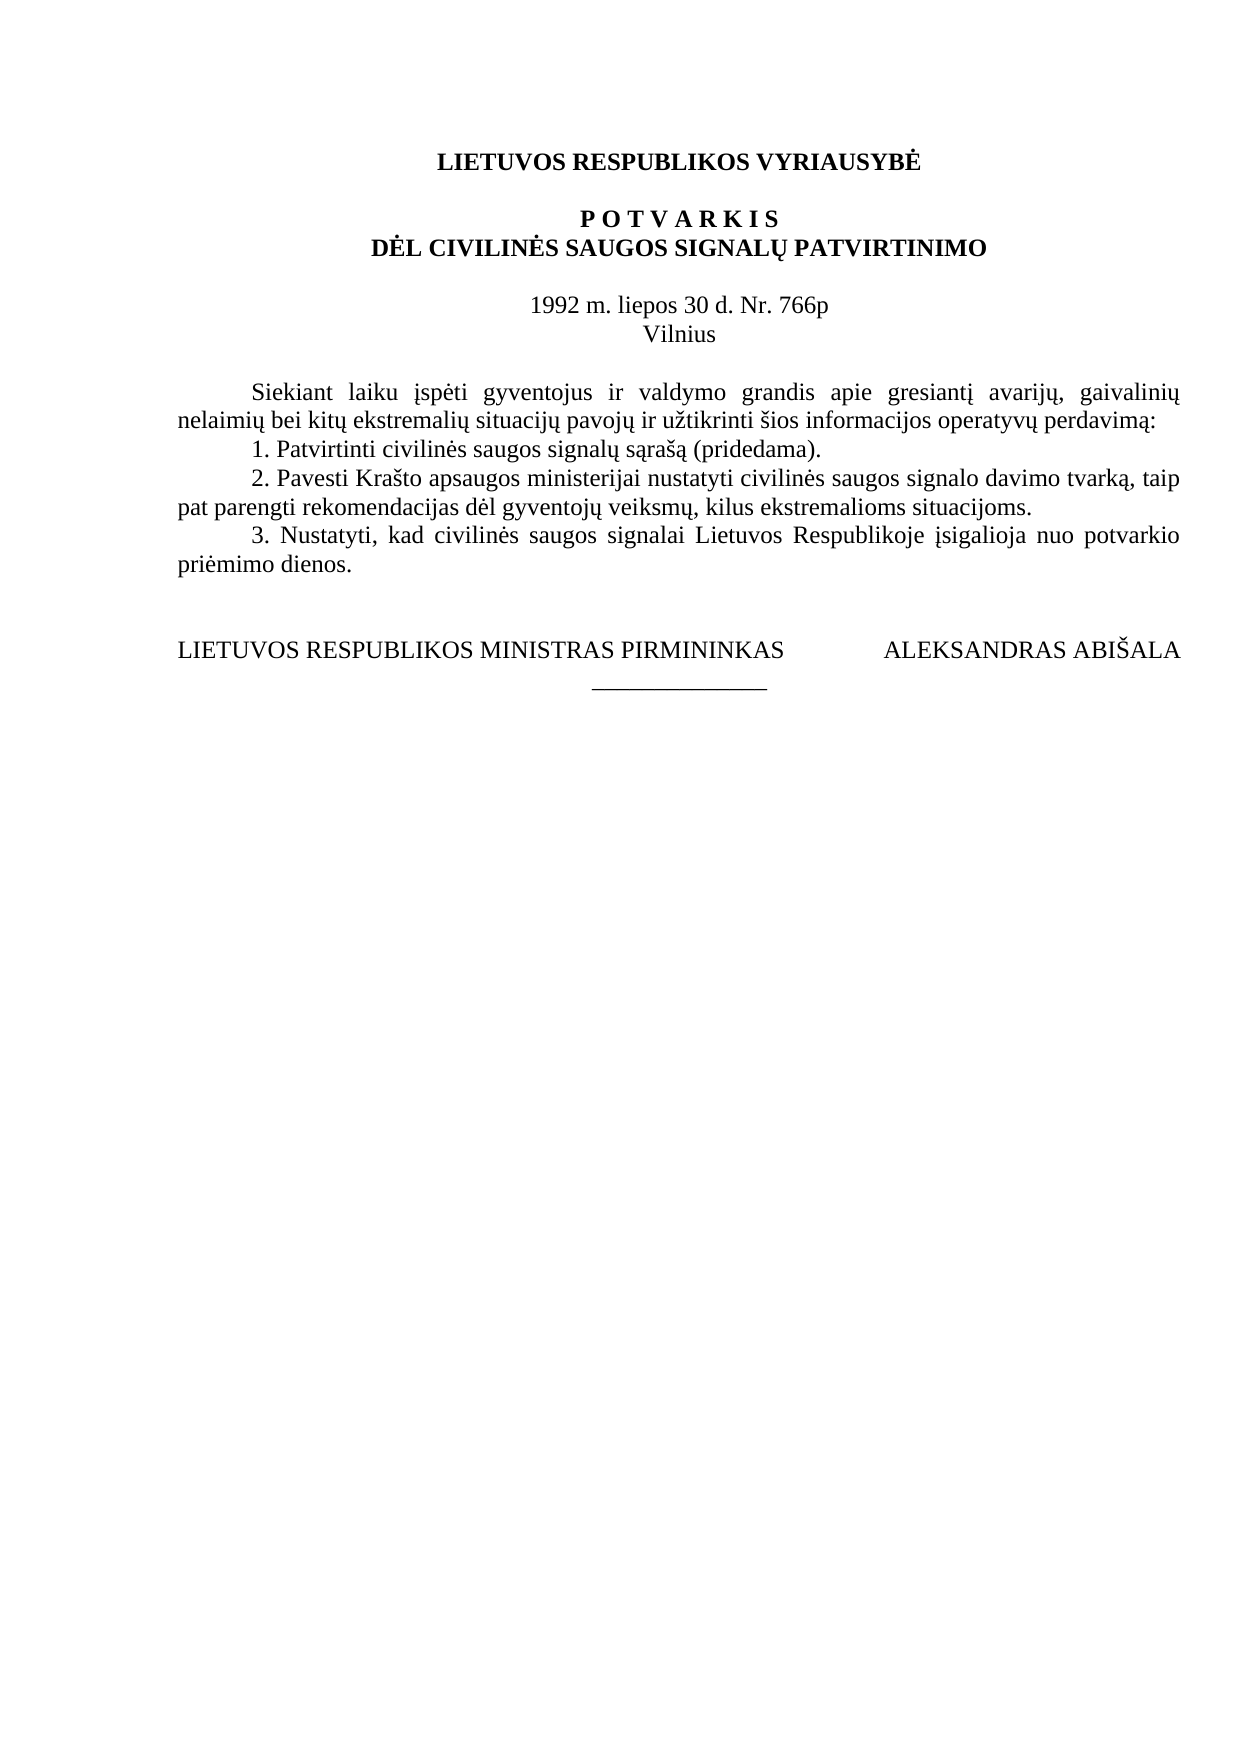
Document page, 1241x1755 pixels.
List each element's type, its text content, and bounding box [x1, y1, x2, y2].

text LIETUVOS RESPUBLIKOS VYRIAUSYBĖ [177, 147, 1181, 176]
text P O T V A R K I S [177, 204, 1181, 233]
text ______________ [177, 664, 1181, 693]
text 3. Nustatyti, kad civilinės saugos signalai Lietuvos Respublikoje įsigalioja nuo potvarkio priėmimo dienos. [177, 521, 1181, 578]
text Siekiant laiku įspėti gyventojus ir valdymo grandis apie gresiantį avarijų, gaivalinių nelaimių bei kitų ekstremalių situacijų pavojų ir užtikrinti šios informacijos operatyvų perdavimą: [177, 377, 1181, 434]
text 1. Patvirtinti civilinės saugos signalų sąrašą (pridedama). [177, 434, 1181, 463]
text 2. Pavesti Krašto apsaugos ministerijai nustatyti civilinės saugos signalo davimo tvarką, taip pat parengti rekomendacijas dėl gyventojų veiksmų, kilus ekstremalioms situacijoms. [177, 463, 1181, 521]
text 1992 m. liepos 30 d. Nr. 766p [177, 291, 1181, 319]
text LIETUVOS respublikos MINISTRAS PIRMININKAS ALEKSANDRAS ABIŠALA [177, 636, 1181, 664]
text DĖL CIVILINĖS SAUGOS SIGNALŲ PATVIRTINIMO [177, 233, 1181, 262]
text Vilnius [177, 319, 1181, 348]
